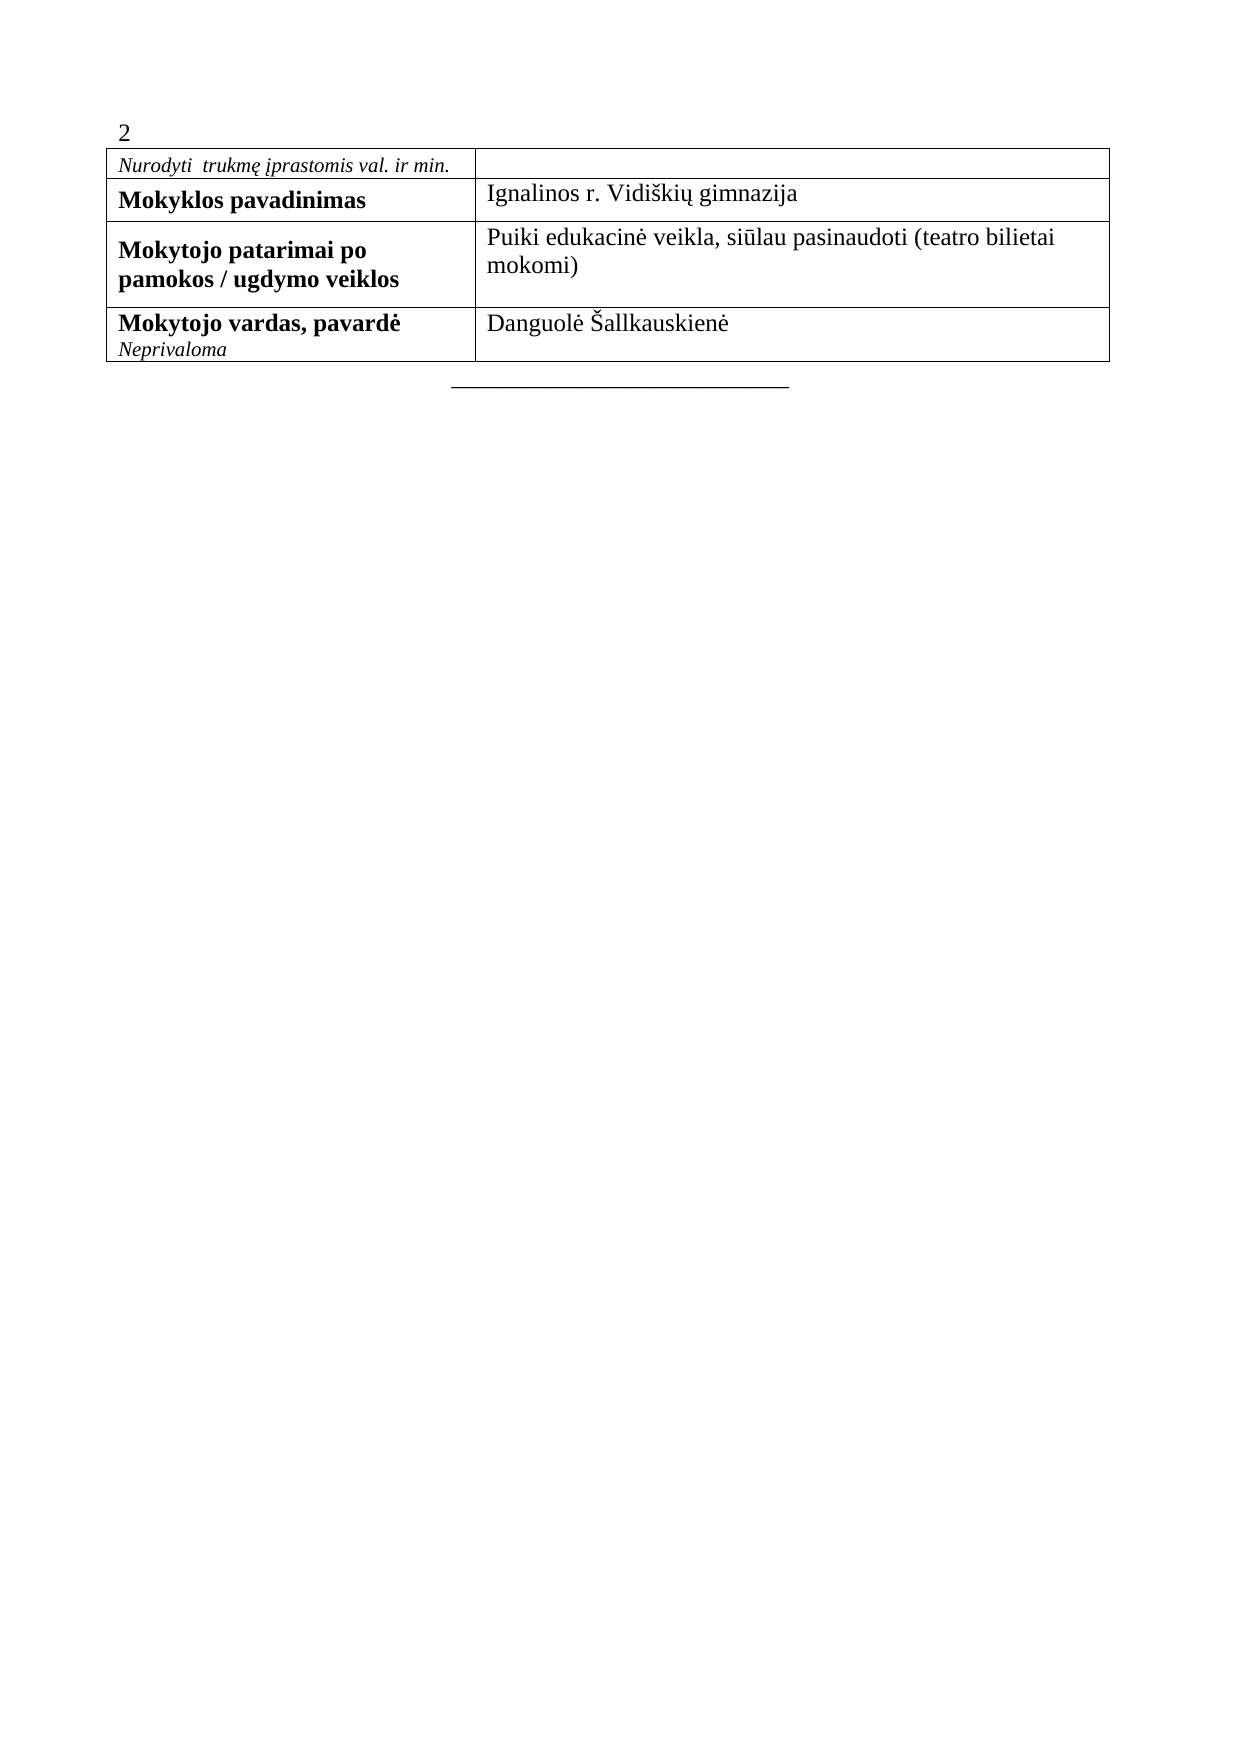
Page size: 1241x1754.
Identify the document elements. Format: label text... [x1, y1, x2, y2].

text ___________________________ [118, 362, 1122, 391]
table_cell Mokytojo patarimai po pamokos / ugdymo veiklos [107, 222, 475, 307]
table_cell Mokytojo vardas, pavardė Neprivaloma [107, 308, 475, 361]
table_cell Nurodyti trukmę įprastomis val. ir min. [107, 149, 475, 177]
table_cell Danguolė Šallkauskienė [476, 308, 1109, 361]
table_cell Puiki edukacinė veikla, siūlau pasinaudoti (teatro bilietai mokomi) [476, 222, 1109, 307]
table_cell Mokyklos pavadinimas [107, 179, 475, 221]
table_cell Ignalinos r. Vidiškių gimnazija [476, 179, 1109, 221]
table_cell [476, 149, 1109, 177]
